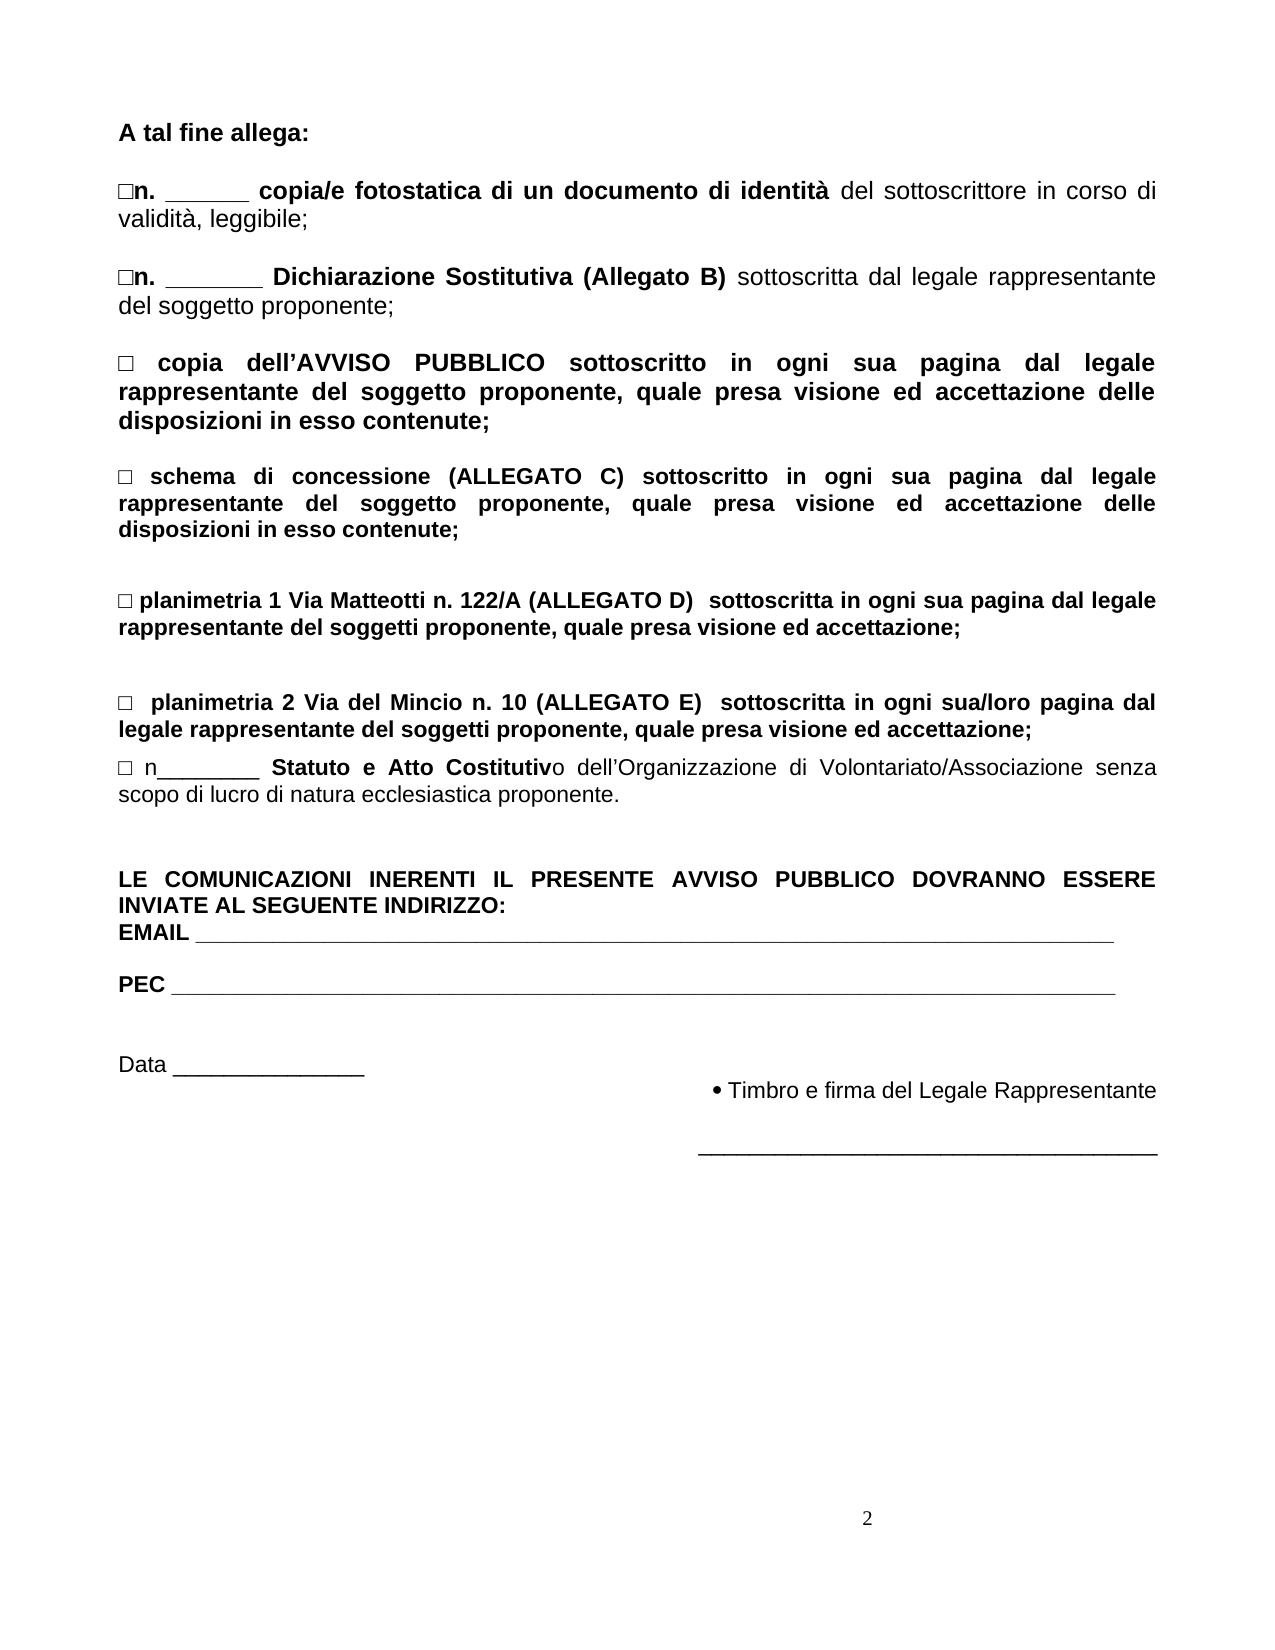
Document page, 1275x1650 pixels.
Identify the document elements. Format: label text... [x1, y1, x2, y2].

text □ copia dell’AVVISO PUBBLICO sottoscritto in ogni sua pagina dal legale rappresentante del soggetto proponente, quale presa visione ed accettazione delle disposizioni in esso contenute; [118, 348, 1157, 434]
text ____________________________________ [118, 1129, 1157, 1156]
subtitle Timbro e firma del Legale Rappresentante [177, 1077, 1157, 1103]
text A tal fine allega: [118, 118, 1157, 147]
subtitle Data _______________ [118, 1051, 1152, 1077]
text PEC __________________________________________________________________________ [118, 971, 1157, 998]
text □ planimetria 2 Via del Mincio n. 10 (ALLEGATO E) sottoscritta in ogni sua/loro pagina dal legale rappresentante del soggetti proponente, quale presa visione ed accettazione; [118, 689, 1157, 742]
text □ schema di concessione (ALLEGATO C) sottoscritto in ogni sua pagina dal legale rappresentante del soggetto proponente, quale presa visione ed accettazione delle disposizioni in esso contenute; [118, 463, 1157, 542]
text □n. _______ Dichiarazione Sostitutiva (Allegato B) sottoscritta dal legale rappresentante del soggetto proponente; [118, 262, 1157, 319]
text □n. ______ copia/e fotostatica di un documento di identità del sottoscrittore in corso di validità, leggibile; [118, 176, 1157, 233]
text EMAIL ________________________________________________________________________ [118, 919, 1157, 945]
text □ planimetria 1 Via Matteotti n. 122/A (ALLEGATO D) sottoscritta in ogni sua pagina dal legale rappresentante del soggetti proponente, quale presa visione ed accettazione; [118, 587, 1157, 640]
text LE COMUNICAZIONI INERENTI IL PRESENTE AVVISO PUBBLICO DOVRANNO ESSERE INVIATE AL SEGUENTE INDIRIZZO: [118, 866, 1157, 919]
text □ n________ Statuto e Atto Costitutivo dell’Organizzazione di Volontariato/Associazione senza scopo di lucro di natura ecclesiastica proponente. [118, 754, 1157, 807]
